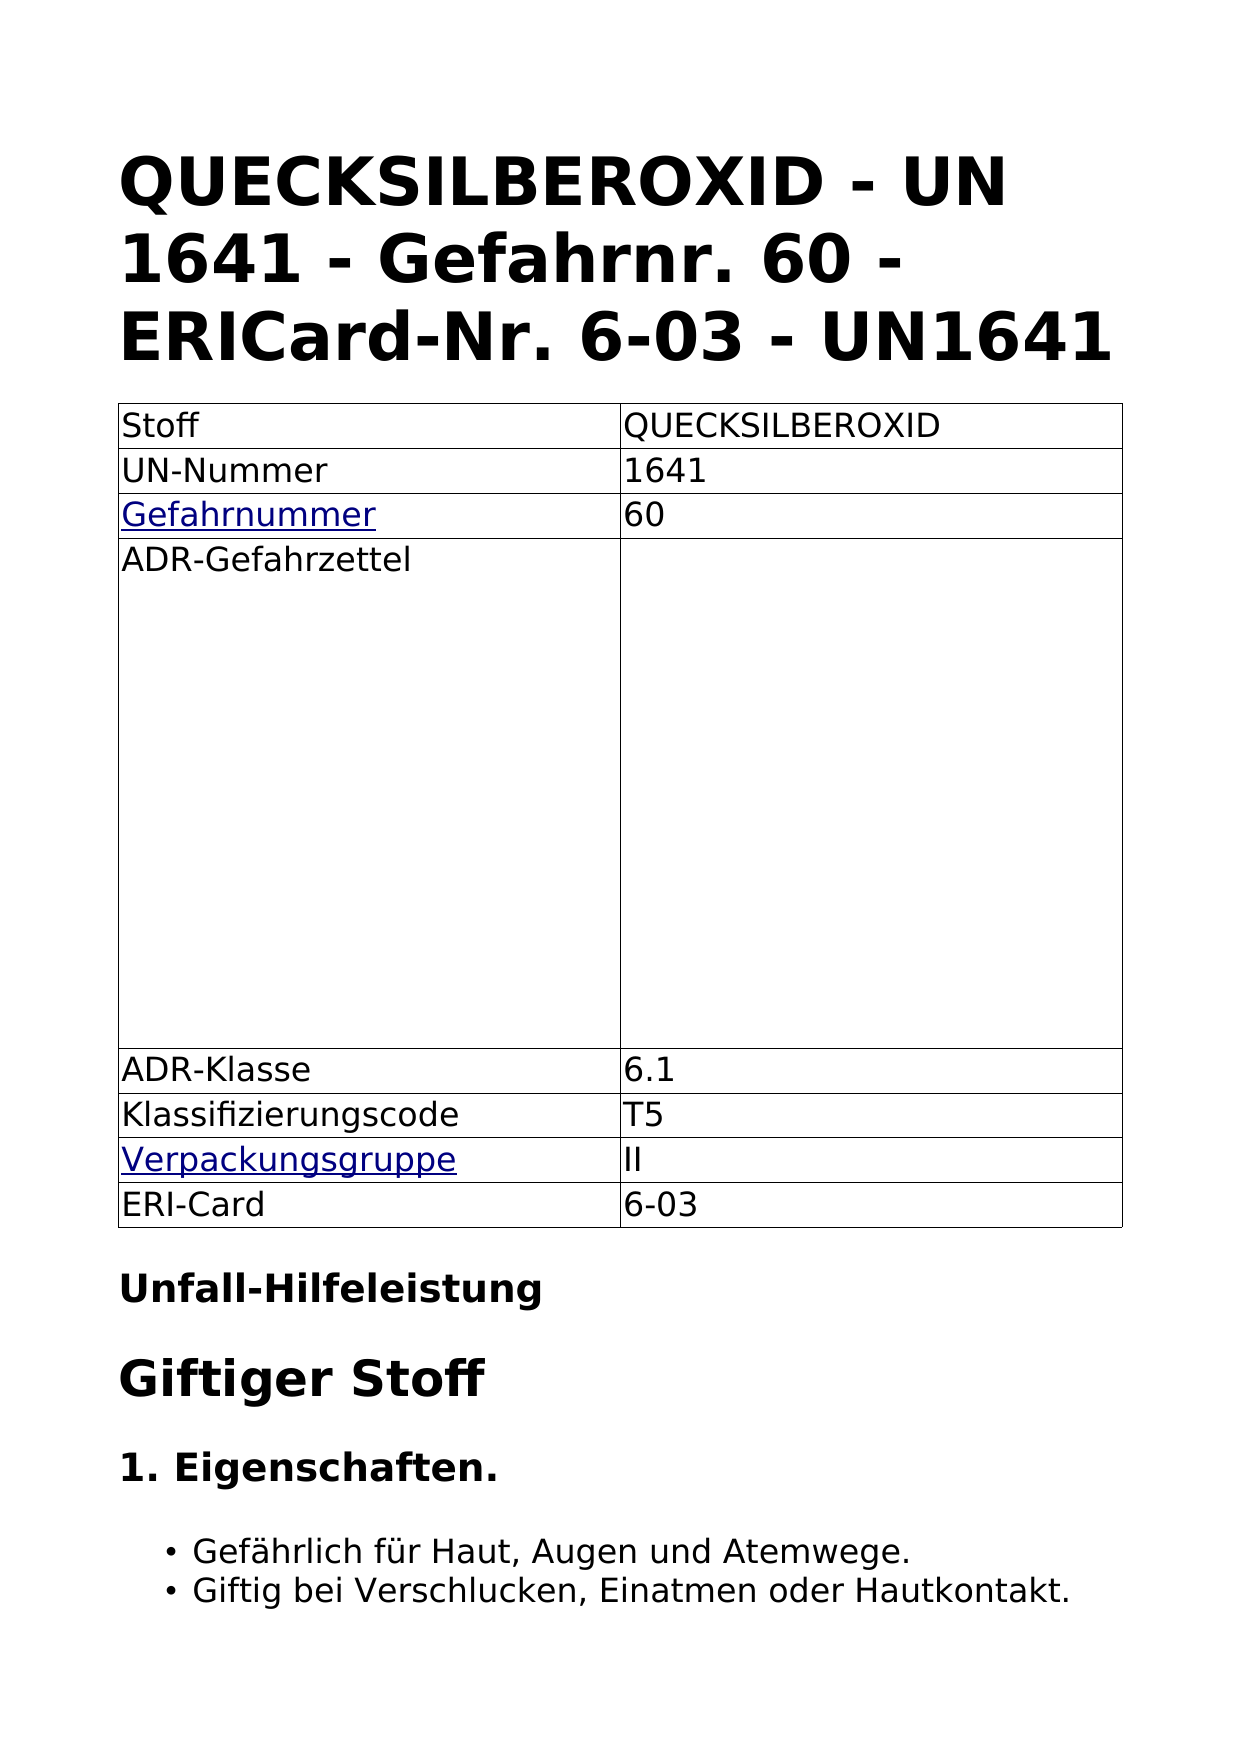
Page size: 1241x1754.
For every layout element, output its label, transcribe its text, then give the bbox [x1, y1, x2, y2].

list Gefährlich für Haut, Augen und Atemwege. [177, 1532, 1122, 1571]
table_header Stoff [119, 404, 620, 448]
table_cell ADR-Klasse [119, 1049, 620, 1092]
table_cell Gefahrnummer [119, 494, 620, 538]
subtitle 1. Eigenschaften. [118, 1445, 1122, 1490]
table_cell Klassifizierungscode [119, 1094, 620, 1137]
table_cell [621, 539, 1122, 1048]
subtitle QUECKSILBEROXID - UN 1641 - Gefahrnr. 60 - ERICard-Nr. 6-03 - UN1641 [118, 143, 1122, 376]
subtitle Giftiger Stoff [118, 1349, 1122, 1408]
table_cell Verpackungsgruppe [119, 1138, 620, 1182]
table_cell 60 [621, 494, 1122, 538]
table_cell 6-03 [621, 1183, 1122, 1227]
subtitle Unfall-Hilfeleistung [118, 1267, 1122, 1312]
list Giftig bei Verschlucken, Einatmen oder Hautkontakt. [177, 1571, 1122, 1610]
table_cell ADR-Gefahrzettel [119, 539, 620, 1048]
table_cell UN-Nummer [119, 449, 620, 493]
table_cell 1641 [621, 449, 1122, 493]
table_cell T5 [621, 1094, 1122, 1137]
table_cell 6.1 [621, 1049, 1122, 1092]
table_header QUECKSILBEROXID [621, 404, 1122, 448]
table_cell ERI-Card [119, 1183, 620, 1227]
table_cell II [621, 1138, 1122, 1182]
